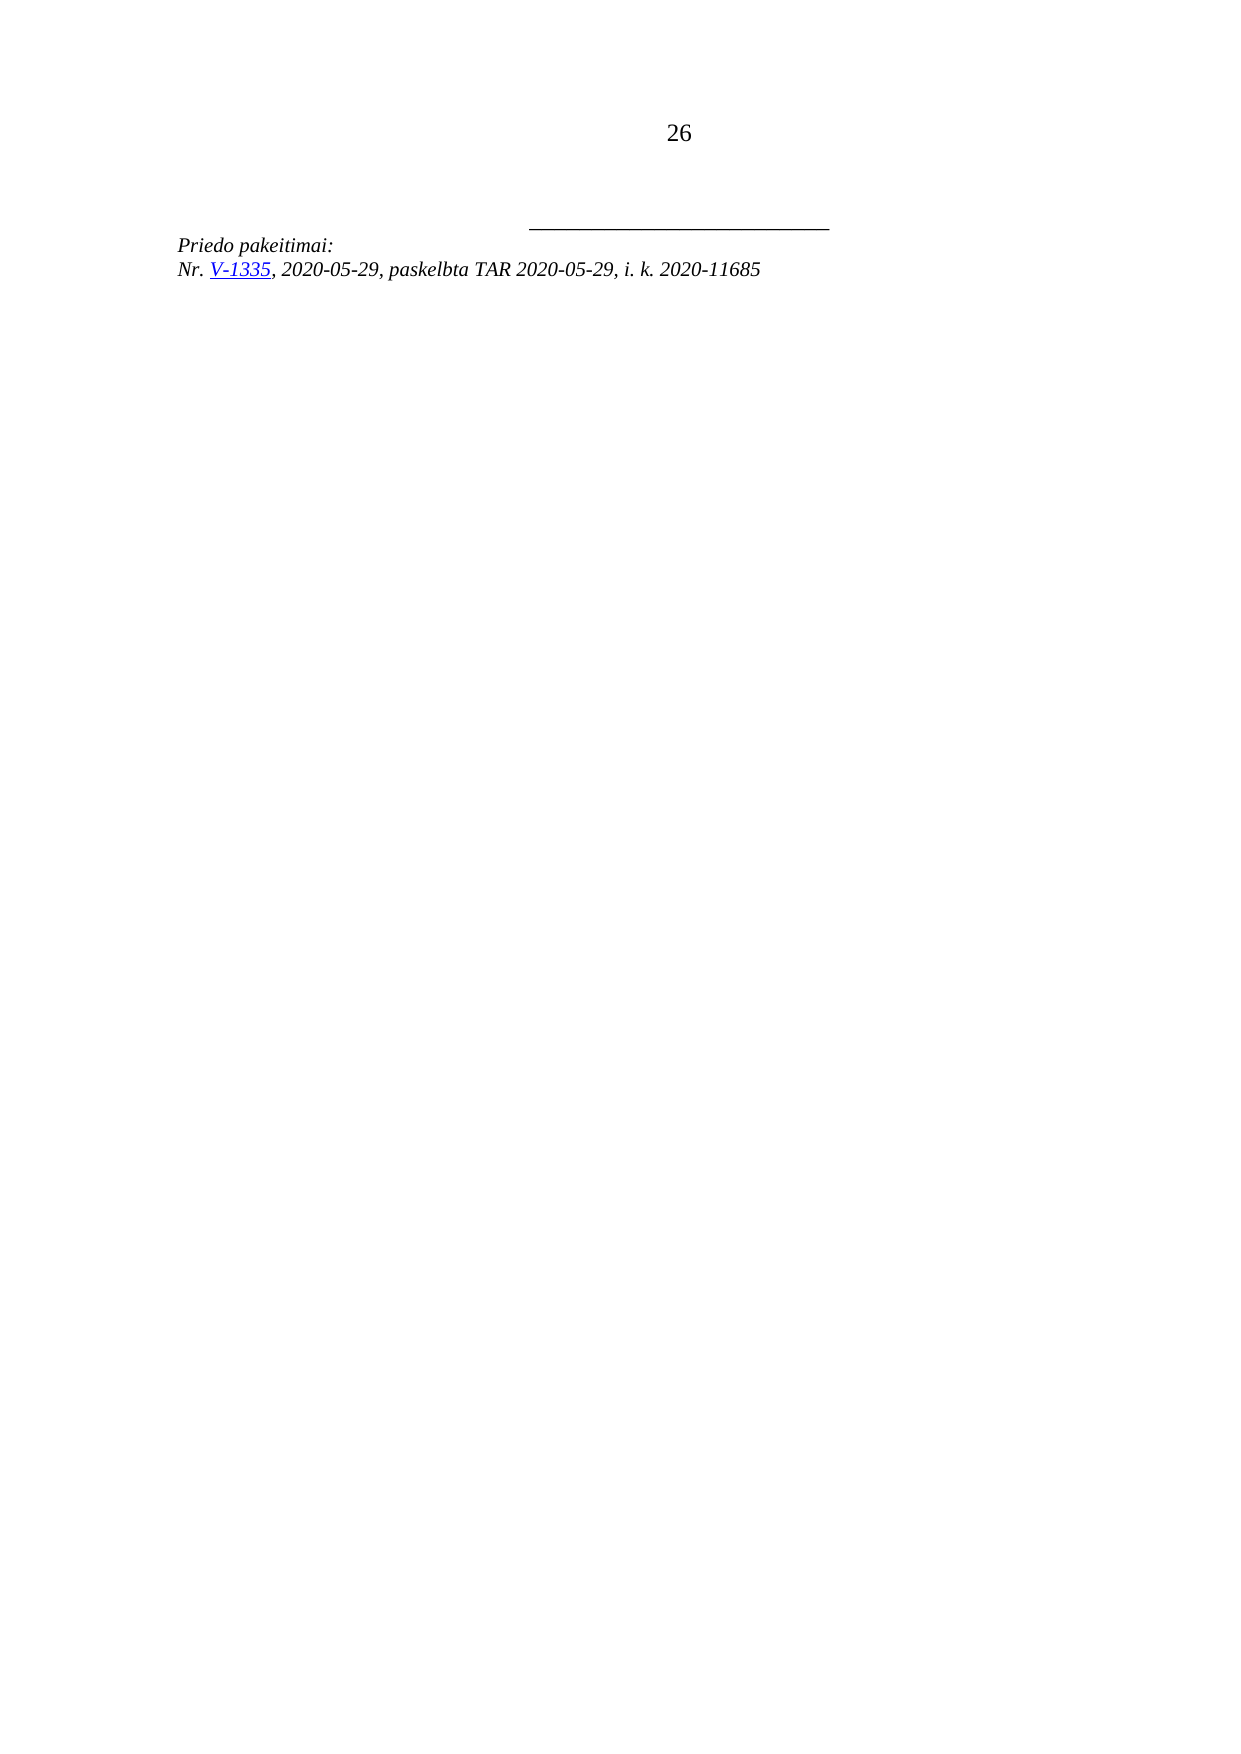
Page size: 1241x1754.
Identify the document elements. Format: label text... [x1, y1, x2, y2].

text Nr. V-1335, 2020-05-29, paskelbta TAR 2020-05-29, i. k. 2020-11685 [177, 257, 1181, 281]
text ________________________ [177, 204, 1181, 233]
text Priedo pakeitimai: [177, 233, 1181, 257]
